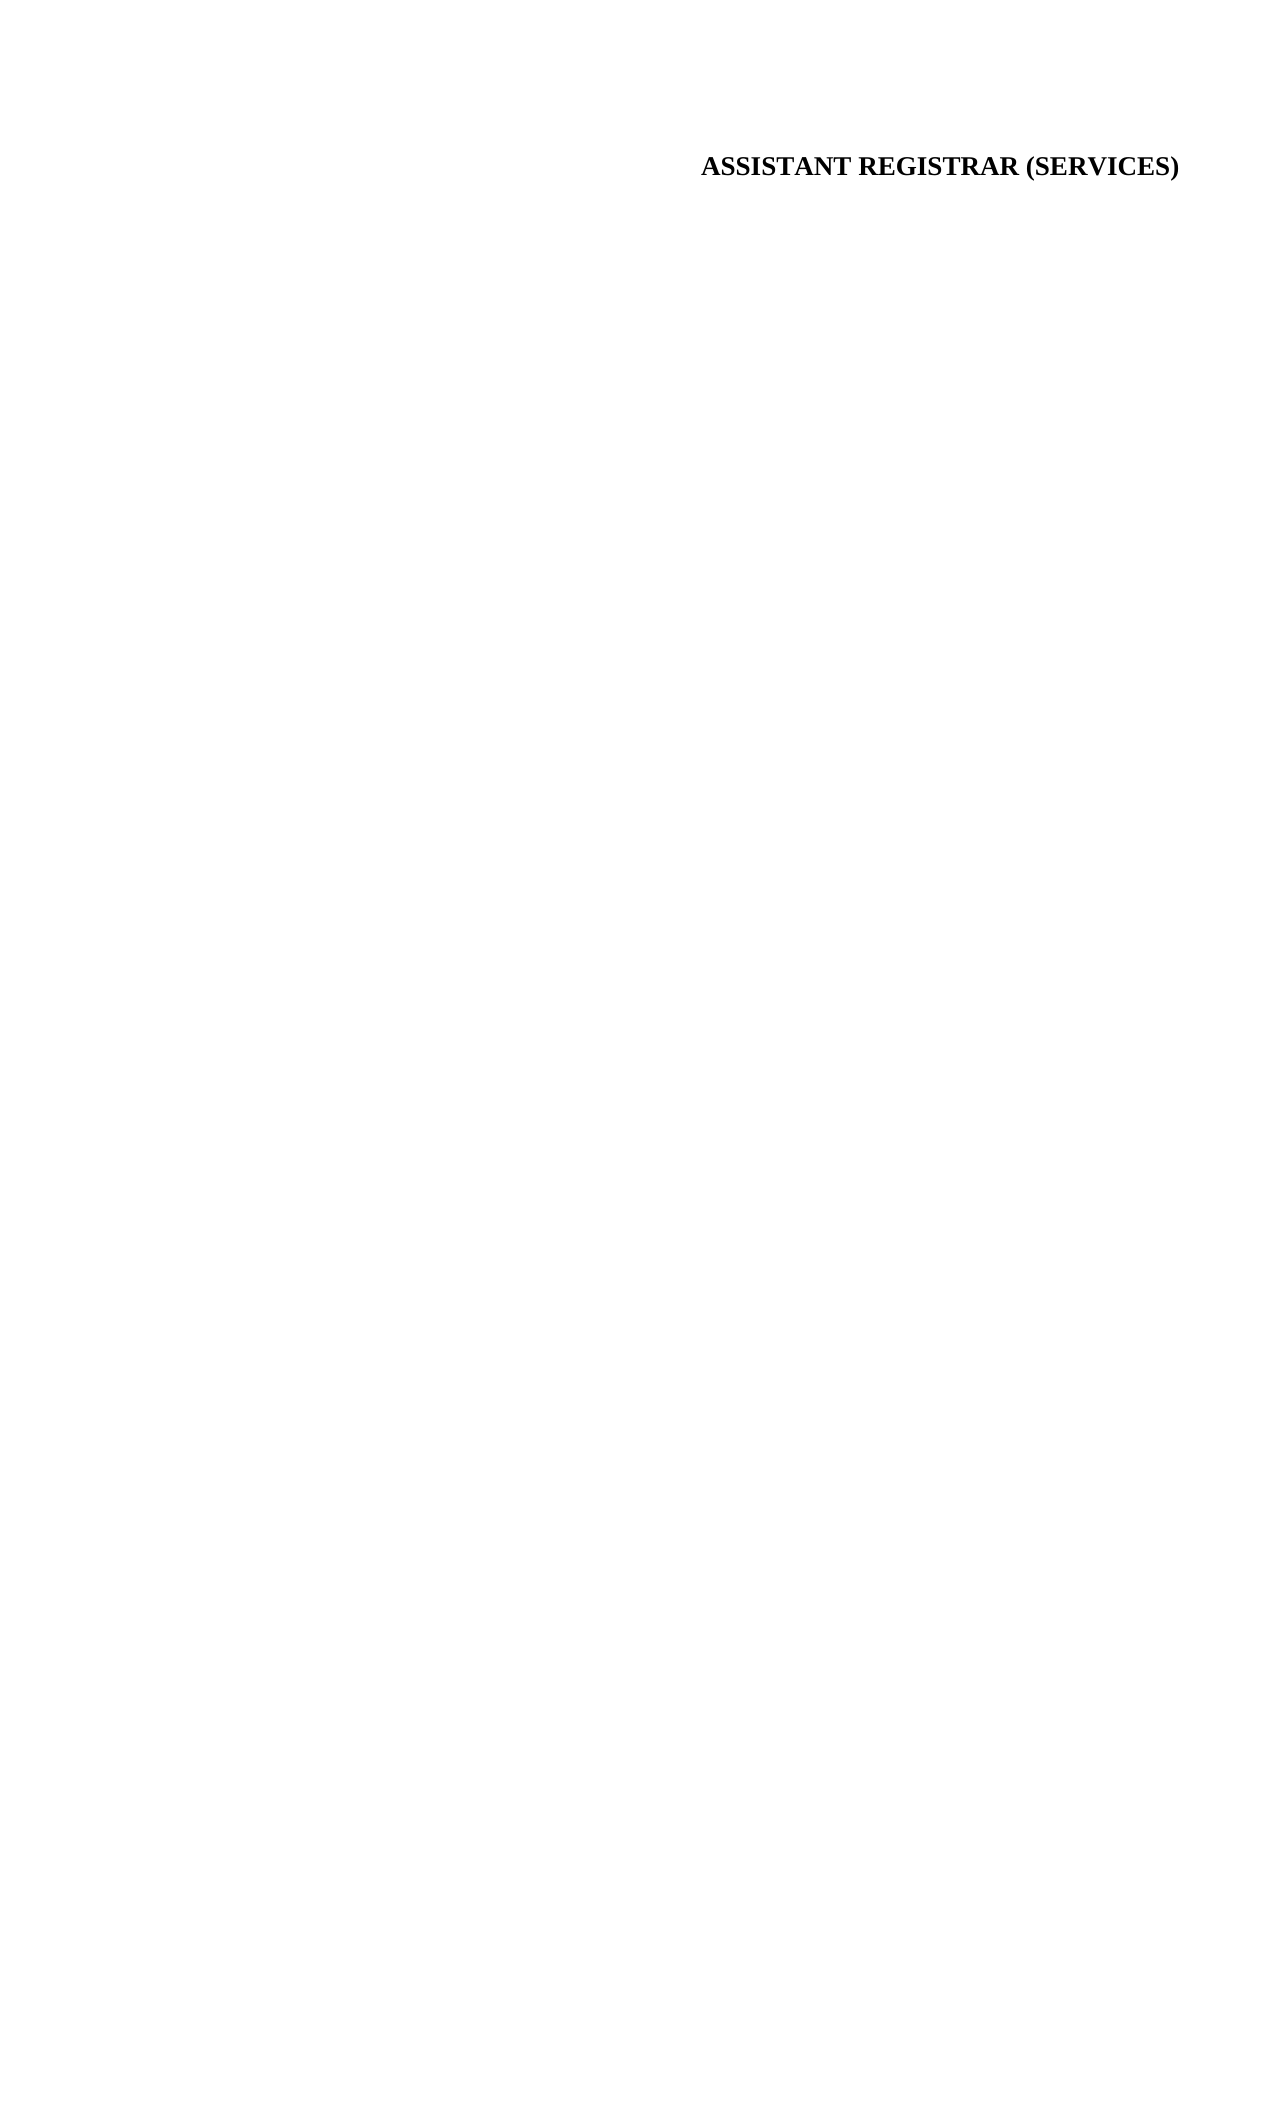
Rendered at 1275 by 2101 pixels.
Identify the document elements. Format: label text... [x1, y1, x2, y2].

text ASSISTANT REGISTRAR (SERVICES) [647, 150, 1181, 181]
